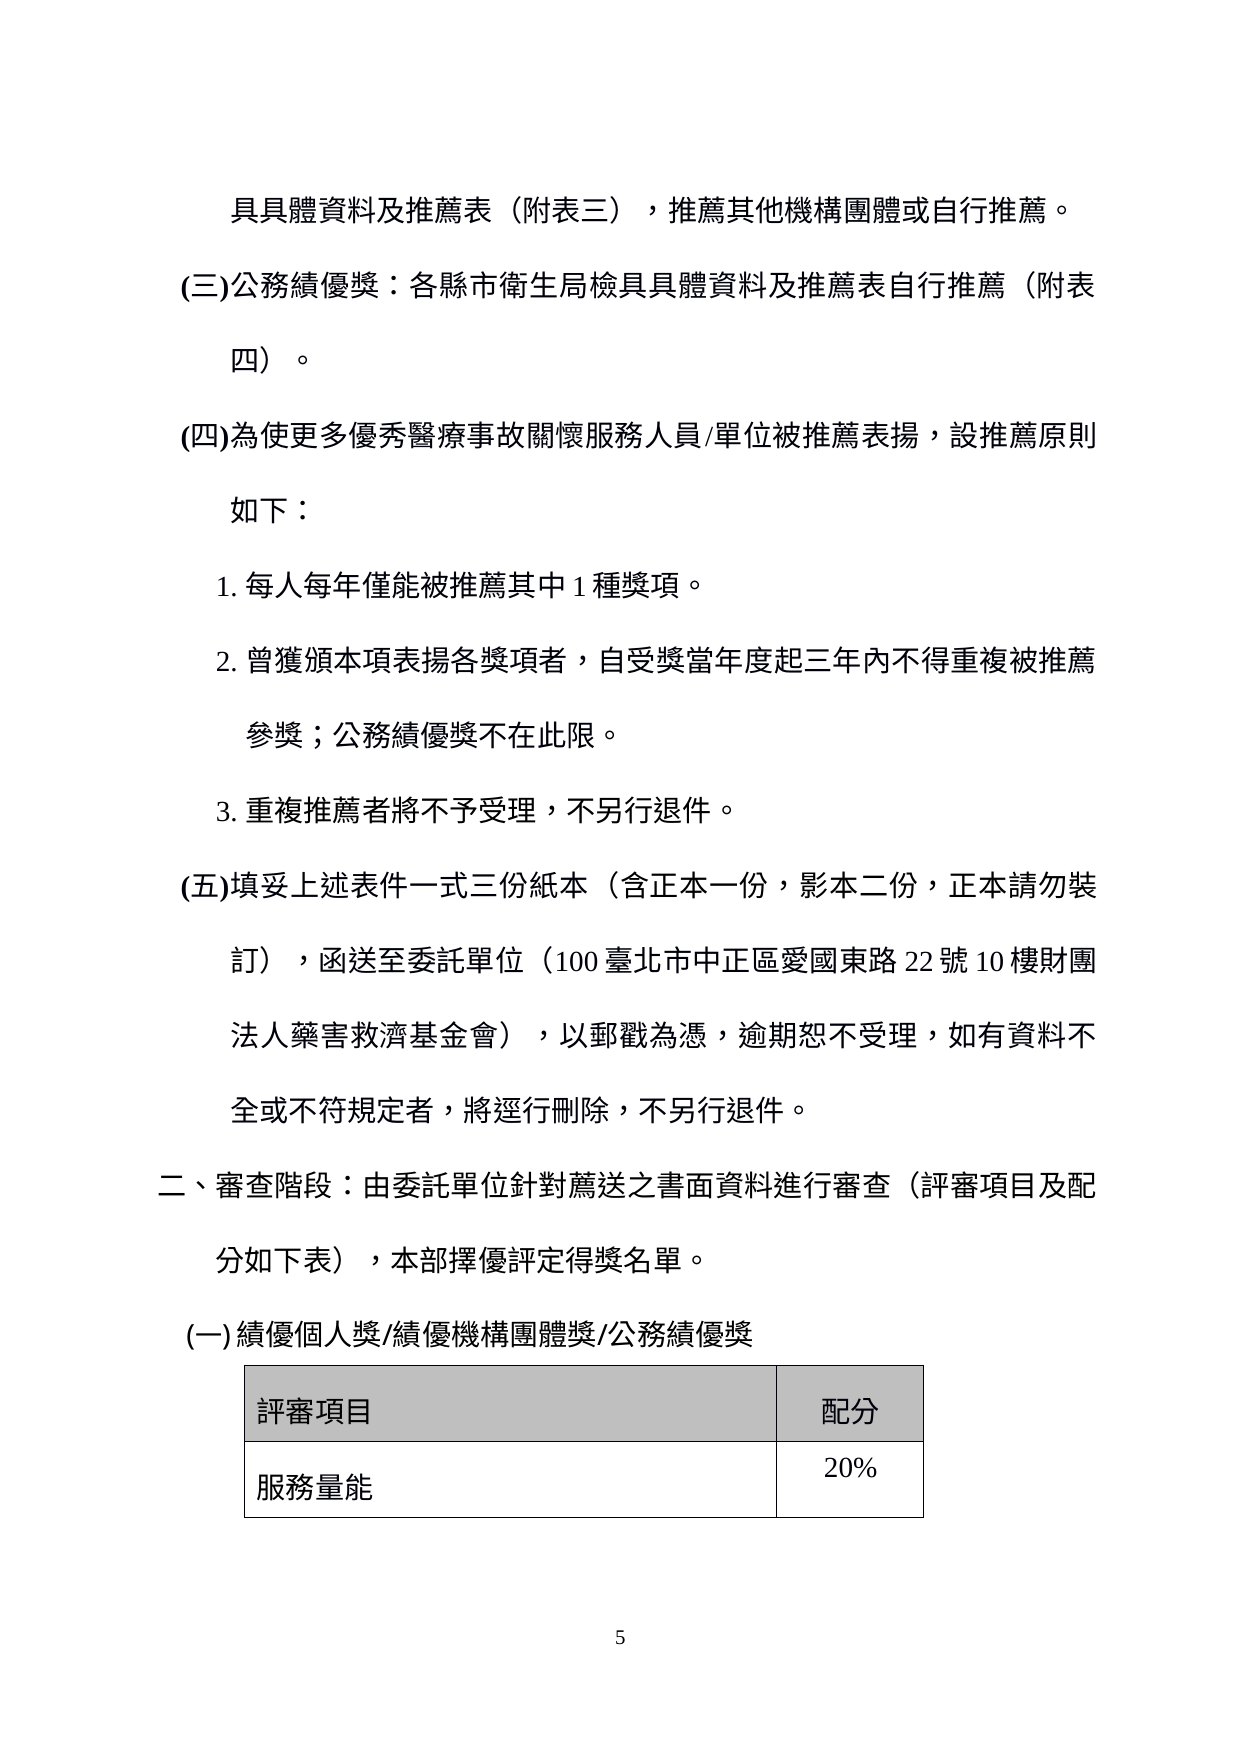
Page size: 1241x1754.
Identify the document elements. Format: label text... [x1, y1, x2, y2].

table_cell 20% [777, 1442, 923, 1517]
table_header 配分 [777, 1366, 923, 1441]
list 重複推薦者將不予受理，不另行退件。 [216, 764, 1098, 839]
list 填妥上述表件一式三份紙本（含正本一份，影本二份，正本請勿裝訂），函送至委託單位（100臺北市中正區愛國東路22號10樓財團法人藥害救濟基金會），以郵戳為憑，逾期恕不受理，如有資料不全或不符規定者，將逕行刪除，不另行退件。 [180, 839, 1098, 1139]
list 為使更多優秀醫療事故關懷服務人員/單位被推薦表揚，設推薦原則如下： [180, 389, 1098, 539]
text 二、審查階段：由委託單位針對薦送之書面資料進行審查（評審項目及配分如下表），本部擇優評定得獎名單。 [157, 1139, 1098, 1289]
table_header 評審項目 [245, 1366, 776, 1441]
list 績優個人獎/績優機構團體獎/公務績優獎 [186, 1289, 1098, 1364]
list 每人每年僅能被推薦其中1種獎項。 [216, 539, 1098, 614]
list 具具體資料及推薦表（附表三），推薦其他機構團體或自行推薦。 [180, 164, 1098, 239]
list 公務績優獎：各縣市衛生局檢具具體資料及推薦表自行推薦（附表四）。 [180, 239, 1098, 389]
list 曾獲頒本項表揚各獎項者，自受獎當年度起三年內不得重複被推薦參獎；公務績優獎不在此限。 [216, 614, 1098, 764]
table_cell 服務量能 [245, 1442, 776, 1517]
